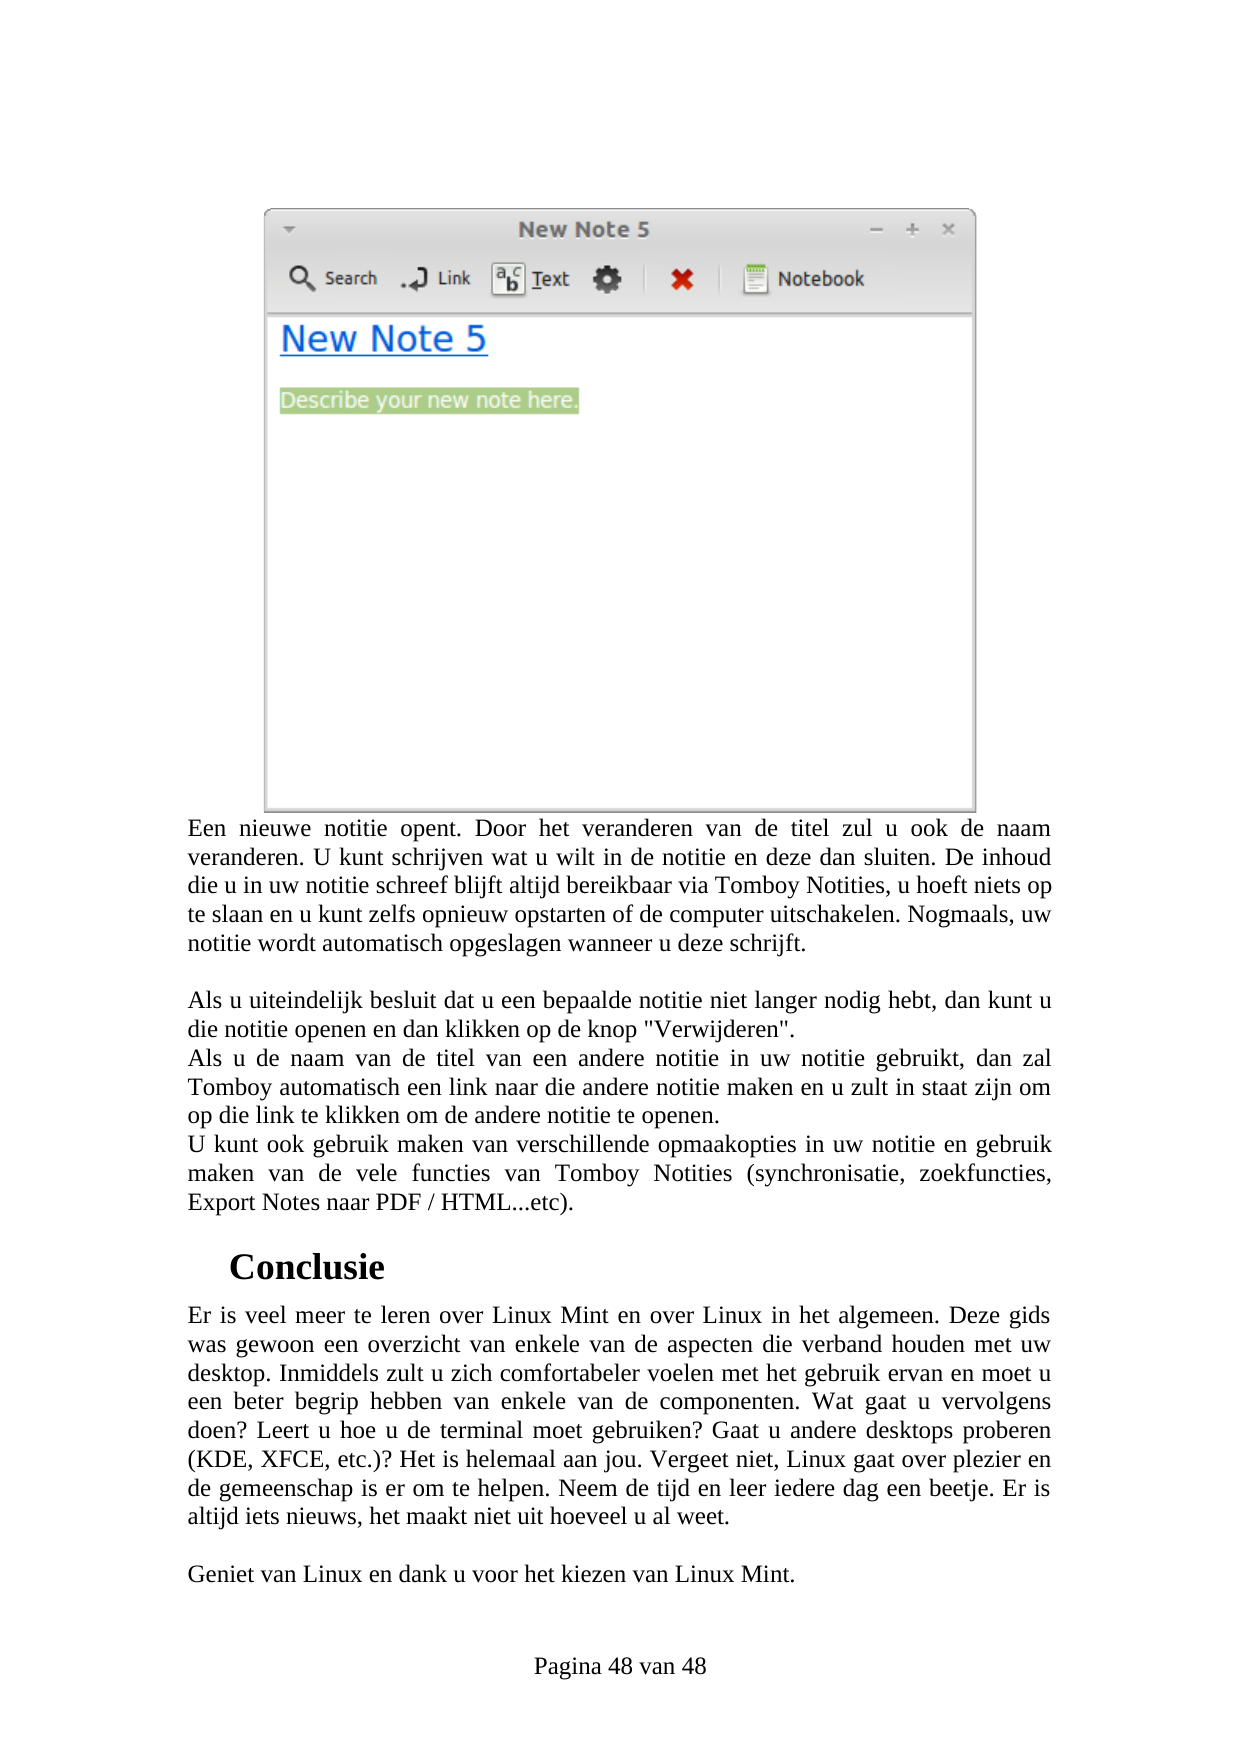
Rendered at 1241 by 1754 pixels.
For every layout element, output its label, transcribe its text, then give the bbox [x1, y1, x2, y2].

text Als u uiteindelijk besluit dat u een bepaalde notitie niet langer nodig hebt, dan kunt u die notitie openen en dan klikken op de knop "Verwijderen". Als u de naam van de titel van een andere notitie in uw notitie gebruikt, dan zal Tomboy automatisch een link naar die andere notitie maken en u zult in staat zijn om op die link te klikken om de andere notitie te openen. U kunt ook gebruik maken van verschillende opmaakopties in uw notitie en gebruik maken van de vele functies van Tomboy Notities (synchronisatie, zoekfuncties, Export Notes naar PDF / HTML...etc). [187, 985, 1053, 1215]
text Geniet van Linux en dank u voor het kiezen van Linux Mint. [187, 1559, 1053, 1588]
picture [263, 208, 977, 813]
subtitle Conclusie [187, 1244, 1053, 1288]
text Er is veel meer te leren over Linux Mint en over Linux in het algemeen. Deze gids was gewoon een overzicht van enkele van de aspecten die verband houden met uw desktop. Inmiddels zult u zich comfortabeler voelen met het gebruik ervan en moet u een beter begrip hebben van enkele van de componenten. Wat gaat u vervolgens doen? Leert u hoe u de terminal moet gebruiken? Gaat u andere desktops proberen (KDE, XFCE, etc.)? Het is helemaal aan jou. Vergeet niet, Linux gaat over plezier en de gemeenschap is er om te helpen. Neem de tijd en leer iedere dag een beetje. Er is altijd iets nieuws, het maakt niet uit hoeveel u al weet. [187, 1300, 1053, 1559]
text Een nieuwe notitie opent. Door het veranderen van de titel zul u ook de naam veranderen. U kunt schrijven wat u wilt in de notitie en deze dan sluiten. De inhoud die u in uw notitie schreef blijft altijd bereikbaar via Tomboy Notities, u hoeft niets op te slaan en u kunt zelfs opnieuw opstarten of de computer uitschakelen. Nogmaals, uw notitie wordt automatisch opgeslagen wanneer u deze schrijft. [187, 208, 1053, 985]
